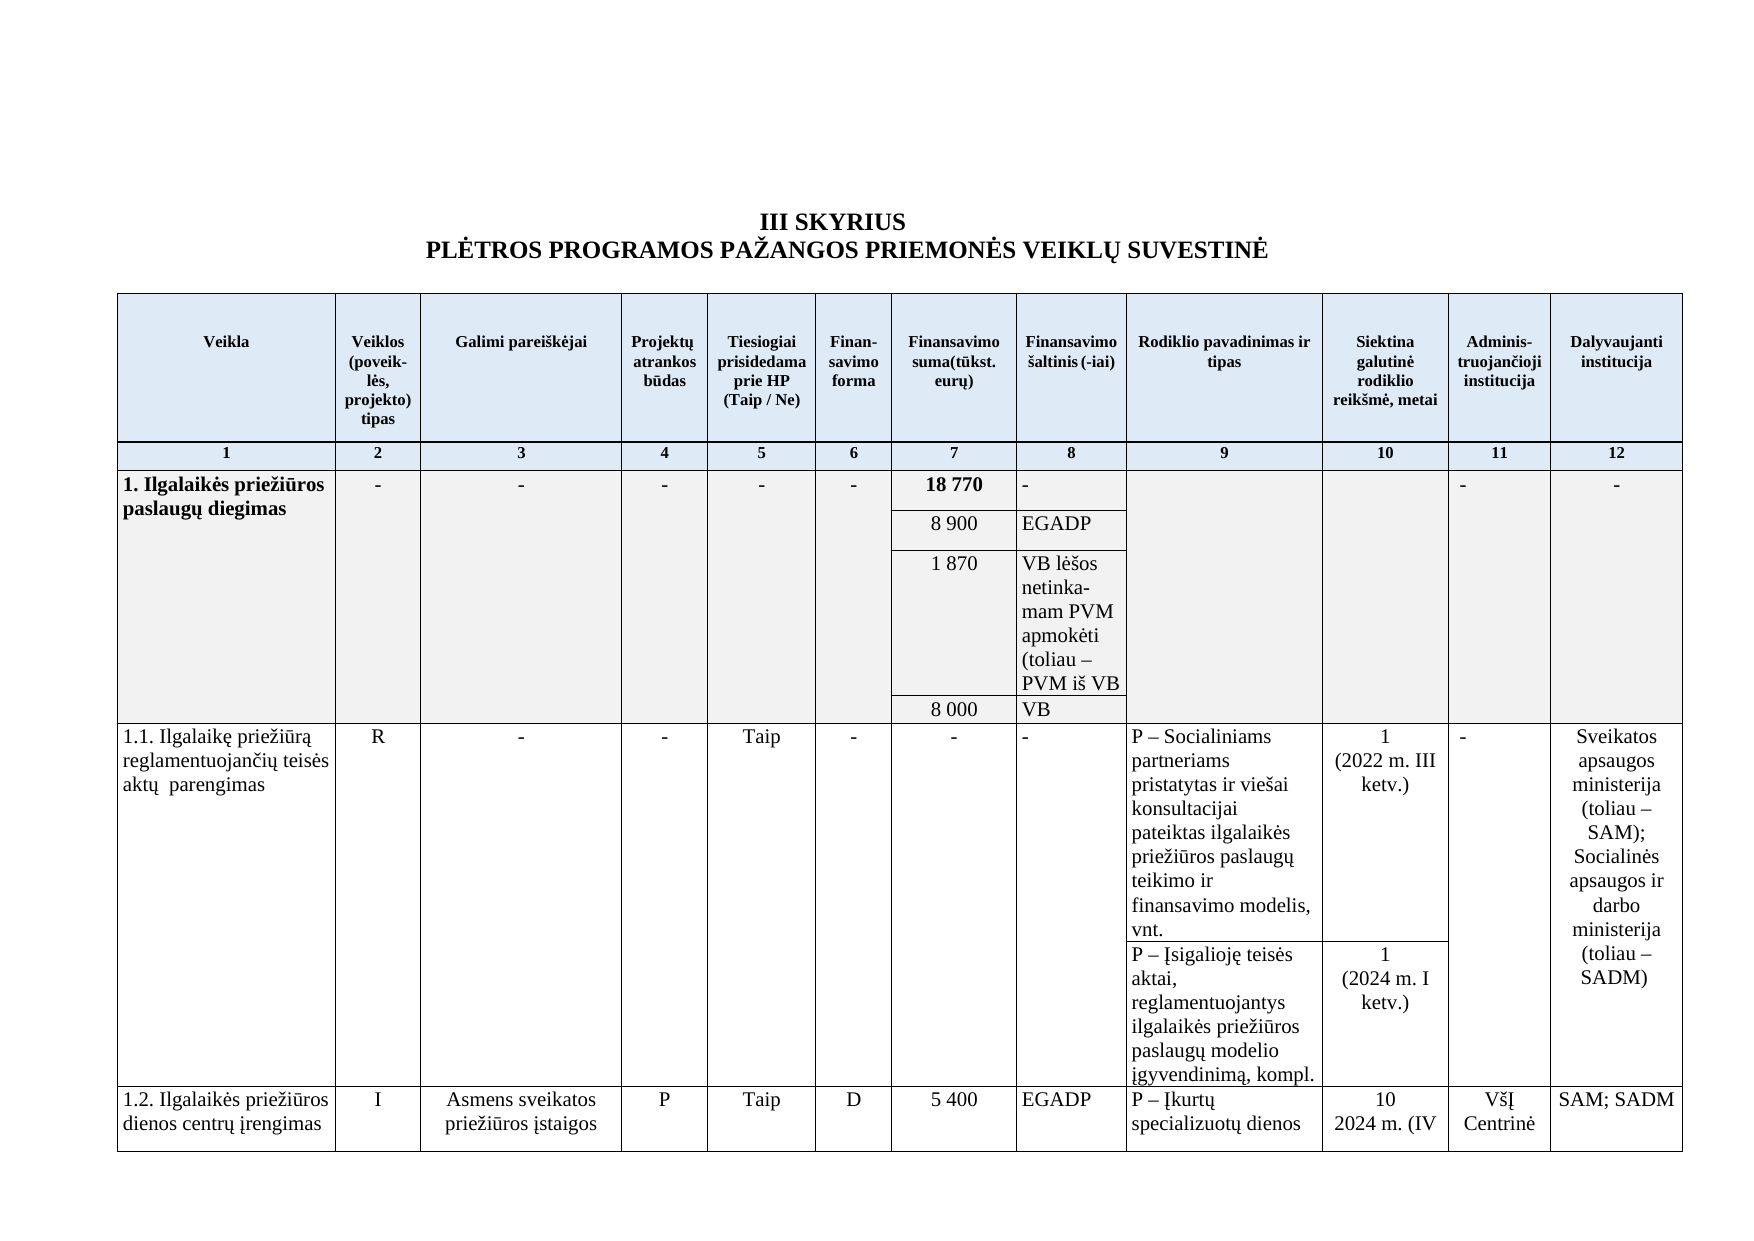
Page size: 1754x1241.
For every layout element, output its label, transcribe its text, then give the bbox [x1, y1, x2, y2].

table_cell - [336, 471, 420, 723]
table_cell - [816, 471, 891, 723]
text PLĖTROS PROGRAMOS PAŽANGOS PRIEMONĖS VEIKLŲ SUVESTINĖ [118, 235, 1577, 264]
table_cell 18 770 [892, 471, 1016, 510]
table_cell P – Įkurtų specializuotų dienos [1127, 1087, 1322, 1151]
table_header Veikla [118, 294, 335, 441]
table_header Galimi pareiškėjai [421, 294, 621, 441]
table_header Projektų atrankos būdas [622, 294, 707, 441]
table_cell [1323, 471, 1448, 723]
table_cell D [816, 1087, 891, 1151]
table_header Rodiklio pavadinimas ir tipas [1127, 294, 1322, 441]
table_header Siektina galutinė rodiklio reikšmė, metai [1323, 294, 1448, 441]
table_cell 11 [1449, 443, 1550, 470]
table_cell P [622, 1087, 707, 1151]
table_header Veiklos (poveik-lės, projekto) tipas [336, 294, 420, 441]
table_cell 1 [118, 443, 335, 470]
table_cell 2 [336, 443, 420, 470]
table_header Finansavimo šaltinis (-iai) [1017, 294, 1126, 441]
table_cell EGADP [1017, 1087, 1126, 1151]
table_cell 3 [421, 443, 621, 470]
table_cell 6 [816, 443, 891, 470]
text III SKYRIUS [88, 207, 1577, 235]
table_cell Asmens sveikatos priežiūros įstaigos [421, 1087, 621, 1151]
table_header Finan-savimo forma [816, 294, 891, 441]
table_cell - [708, 471, 815, 723]
table_cell 1 (2024 m. I ketv.) [1323, 942, 1448, 1086]
table_cell I [336, 1087, 420, 1151]
table_header Finansavimo suma(tūkst. eurų) [892, 294, 1016, 441]
table_cell 1 (2022 m. III ketv.) [1323, 724, 1448, 941]
table_header Tiesiogiai prisidedama prie HP (Taip / Ne) [708, 294, 815, 441]
table_cell 10 [1323, 443, 1448, 470]
table_cell 1. Ilgalaikės priežiūros paslaugų diegimas [118, 471, 335, 723]
table_cell 5 400 [892, 1087, 1016, 1151]
table_cell VB lėšos netinka-mam PVM apmokėti (toliau – PVM iš VB [1017, 551, 1126, 695]
table_cell - [421, 724, 621, 1086]
table_cell 9 [1127, 443, 1322, 470]
table_cell 8 000 [892, 696, 1016, 723]
table_cell 1 870 [892, 551, 1016, 695]
table_cell - [892, 724, 1016, 1086]
table_header Dalyvaujanti institucija [1551, 294, 1682, 441]
table_cell 1.1. Ilgalaikę priežiūrą reglamentuojančių teisės aktų parengimas [118, 724, 335, 1086]
table_header Adminis-truojančioji institucija [1449, 294, 1550, 441]
table_cell - [1449, 724, 1550, 1086]
table_cell - [421, 471, 621, 723]
table_cell P – Socialiniams partneriams pristatytas ir viešai konsultacijai pateiktas ilgalaikės priežiūros paslaugų teikimo ir finansavimo modelis, vnt. [1127, 724, 1322, 941]
table_cell 1.2. Ilgalaikės priežiūros dienos centrų įrengimas [118, 1087, 335, 1151]
table_cell - [816, 724, 891, 1086]
table_cell Taip [708, 1087, 815, 1151]
table_cell R [336, 724, 420, 1086]
table_cell 5 [708, 443, 815, 470]
table_cell 8 900 [892, 511, 1016, 550]
table_cell Taip [708, 724, 815, 1086]
table_cell 4 [622, 443, 707, 470]
table_cell - [1551, 471, 1682, 723]
table_cell SAM; SADM [1551, 1087, 1682, 1151]
table_cell - [1449, 471, 1550, 723]
table_cell 7 [892, 443, 1016, 470]
table_cell - [1017, 471, 1126, 510]
table_cell 10 2024 m. (IV [1323, 1087, 1448, 1151]
table_cell [1127, 471, 1322, 723]
table_cell P – Įsigalioję teisės aktai, reglamentuojantys ilgalaikės priežiūros paslaugų modelio įgyvendinimą, kompl. [1127, 942, 1322, 1086]
table_cell - [1017, 724, 1126, 1086]
table_cell 8 [1017, 443, 1126, 470]
table_cell Sveikatos apsaugos ministerija (toliau – SAM); Socialinės apsaugos ir darbo ministerija (toliau – SADM) [1551, 724, 1682, 1086]
table_cell VB [1017, 696, 1126, 723]
table_cell VšĮ Centrinė [1449, 1087, 1550, 1151]
table_cell 12 [1551, 443, 1682, 470]
table_cell - [622, 471, 707, 723]
table_cell - [622, 724, 707, 1086]
table_cell EGADP [1017, 511, 1126, 550]
